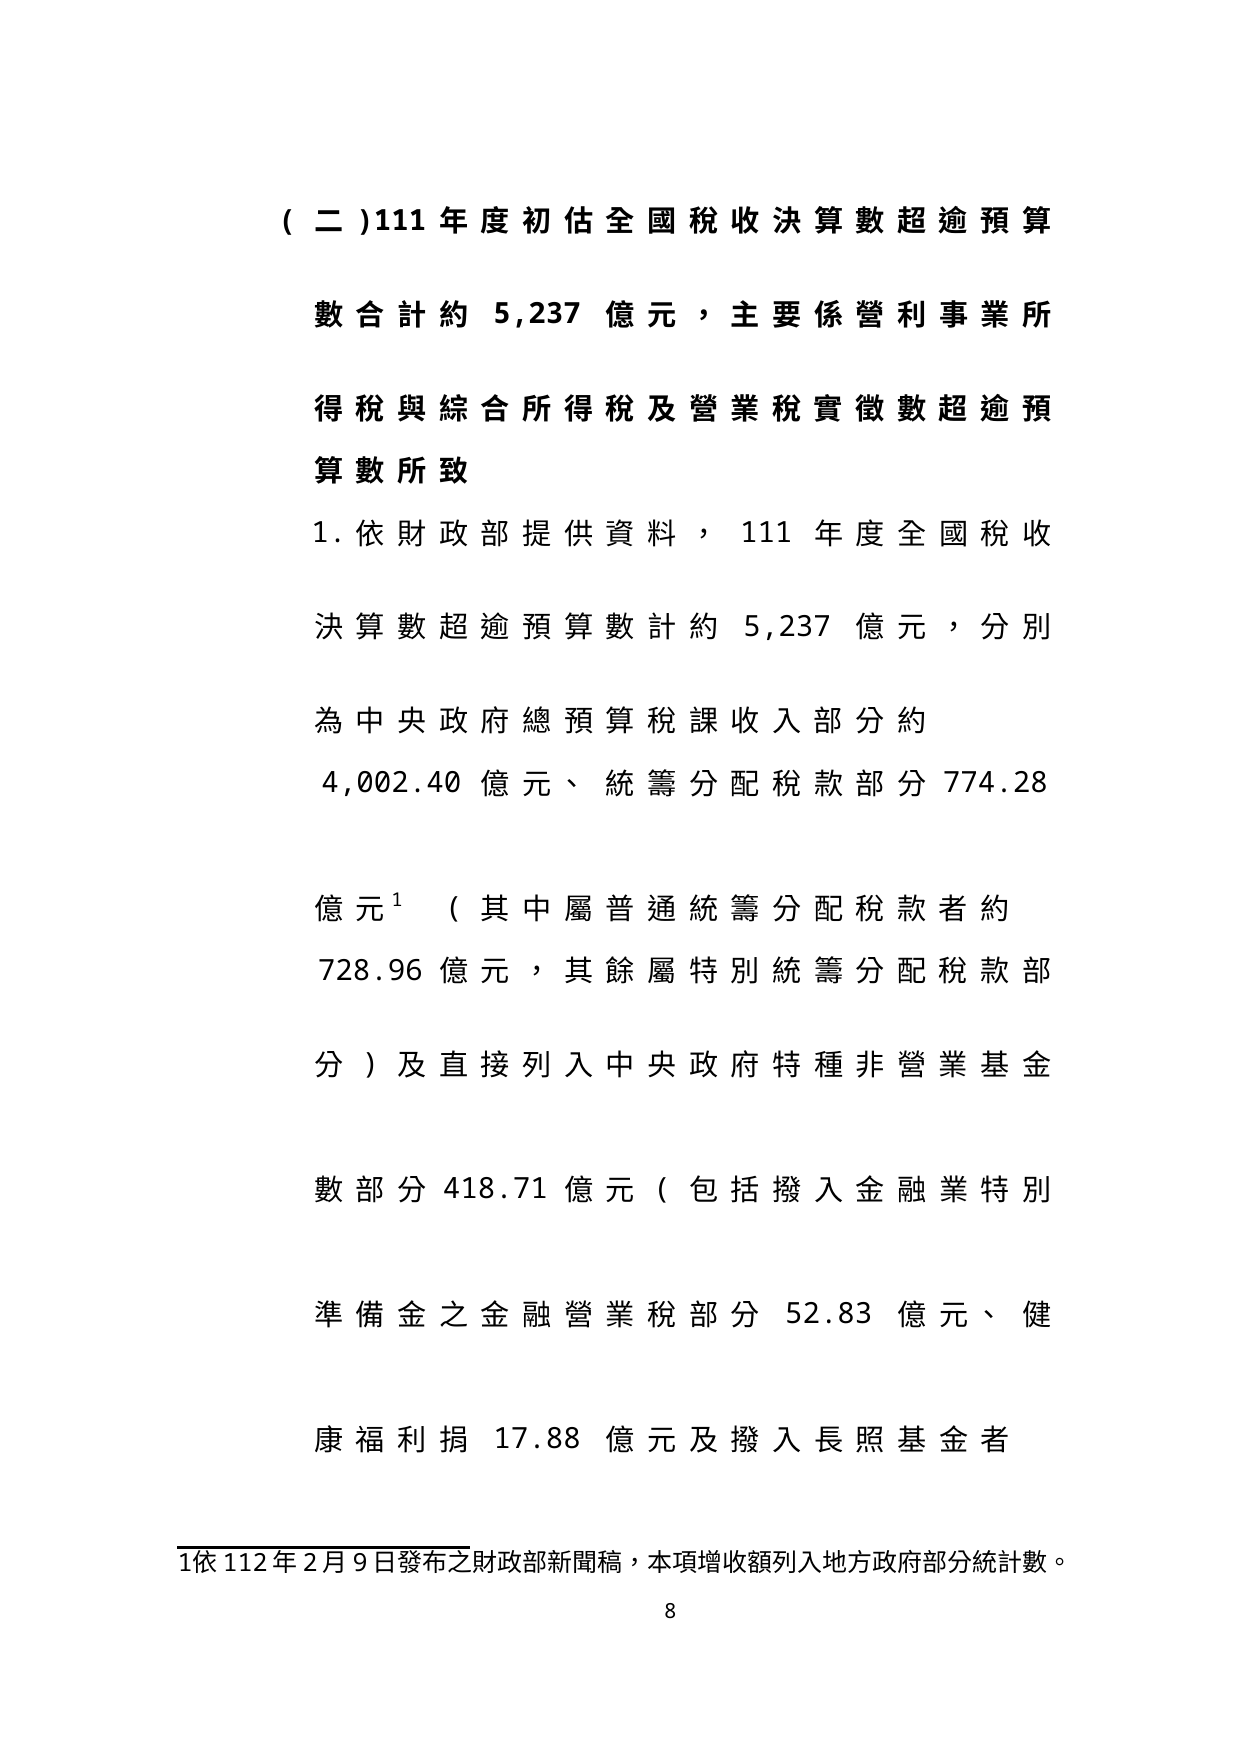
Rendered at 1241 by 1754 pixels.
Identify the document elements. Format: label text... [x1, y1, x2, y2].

text 依112年2月9日發布之財政部新聞稿，本項增收額列入地方政府部分統計數。 [177, 1548, 1063, 1577]
text 1.依財政部提供資料，111年度全國稅收決算數超逾預算數計約5,237億元，分別為中央政府總預算稅課收入部分約4,002.40億元、統籌分配稅款部分774.28億元(其中屬普通統籌分配稅款者約728.96億元，其餘屬特別統籌分配稅款部分)及直接列入中央政府特種非營業基金數部分418.71億元(包括撥入金融業特別準備金之金融營業稅部分52.83億元、健康福利捐17.88億元及撥入長照基金者 [271, 490, 1058, 1490]
text (二)111年度初估全國稅收決算數超逾預算數合計約5,237億元，主要係營利事業所得稅與綜合所得稅及營業稅實徵數超逾預算數所致 [242, 177, 1058, 490]
